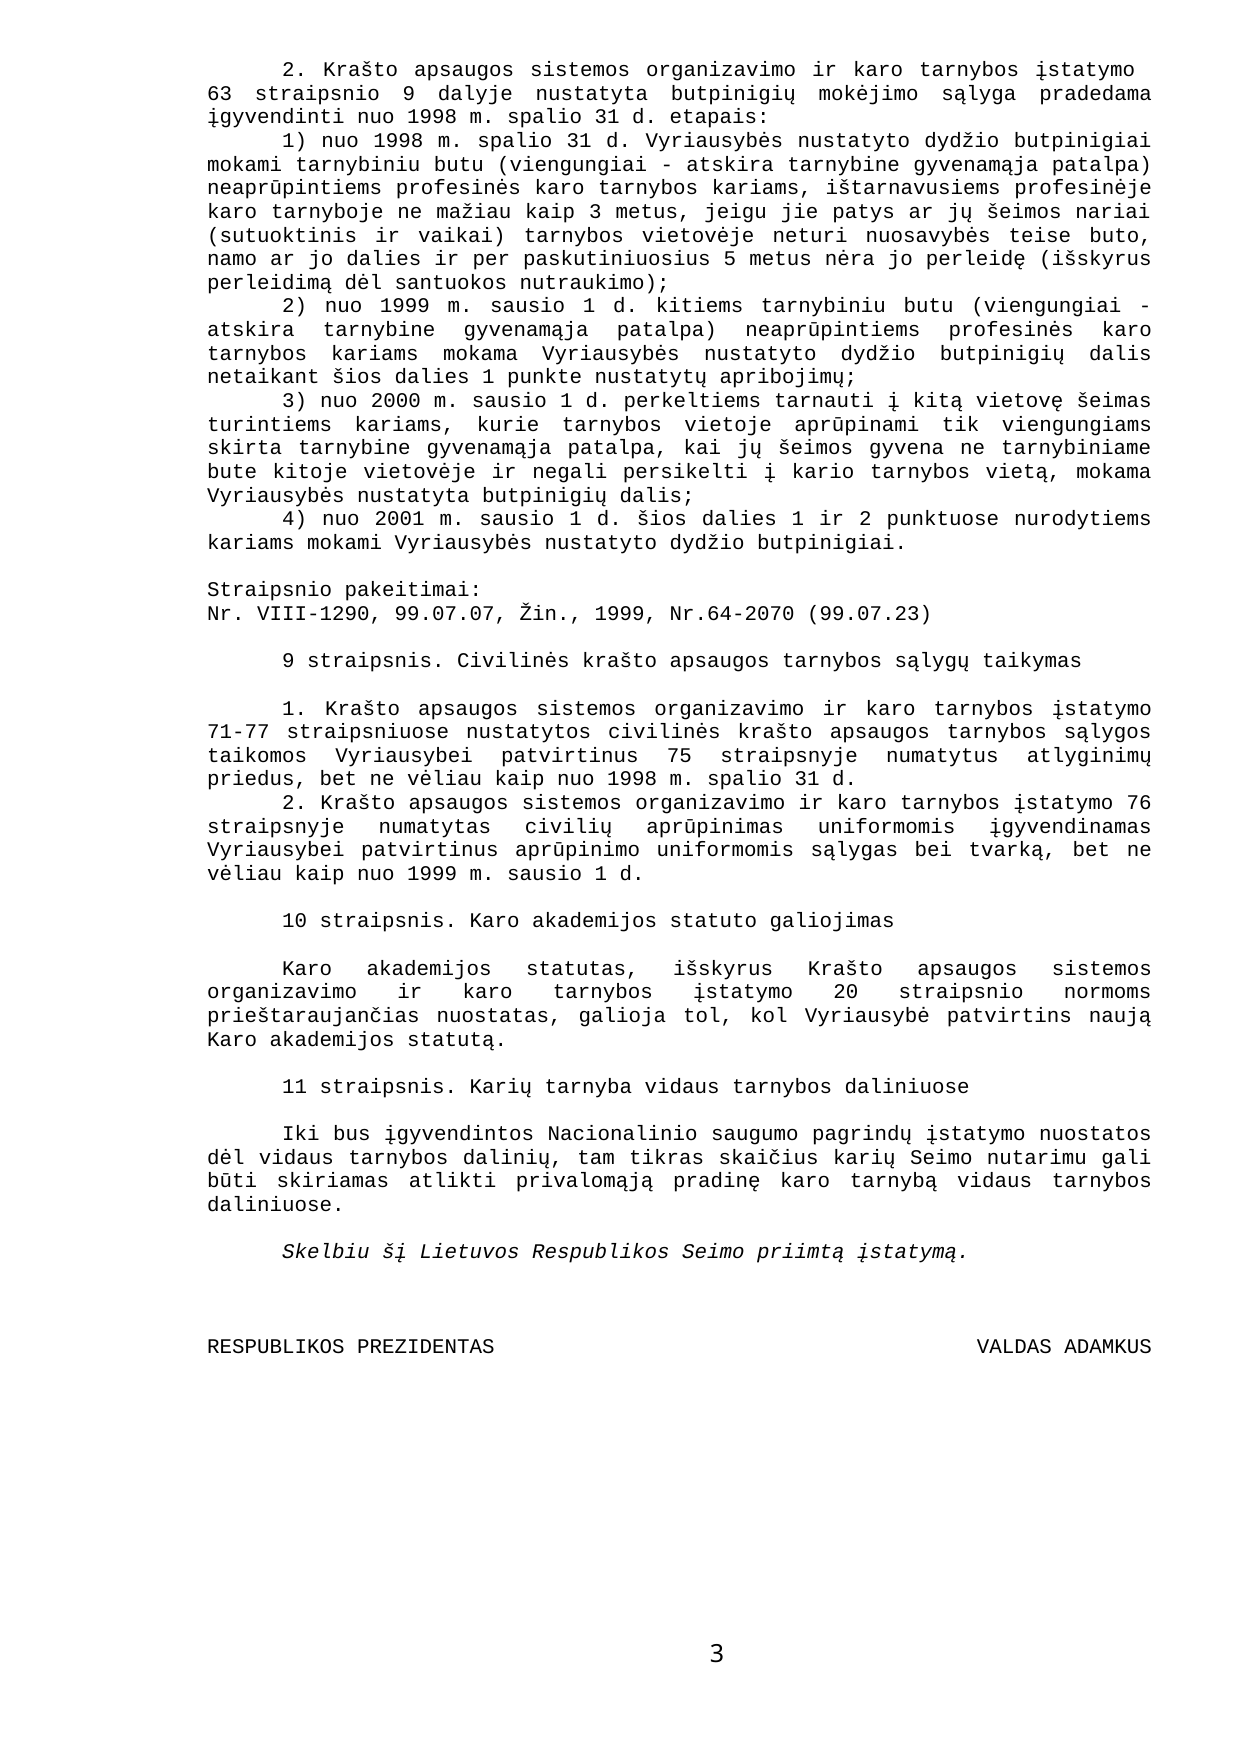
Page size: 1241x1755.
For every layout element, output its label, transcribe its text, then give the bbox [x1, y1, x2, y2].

text 4) nuo 2001 m. sausio 1 d. šios dalies 1 ir 2 punktuose nurodytiems kariams mokami Vyriausybės nustatyto dydžio butpinigiai. [207, 508, 1152, 556]
text 11 straipsnis. Karių tarnyba vidaus tarnybos daliniuose [207, 1076, 1152, 1099]
text 1) nuo 1998 m. spalio 31 d. Vyriausybės nustatyto dydžio butpinigiai mokami tarnybiniu butu (viengungiai - atskira tarnybine gyvenamąja patalpa) neaprūpintiems profesinės karo tarnybos kariams, ištarnavusiems profesinėje karo tarnyboje ne mažiau kaip 3 metus, jeigu jie patys ar jų šeimos nariai (sutuoktinis ir vaikai) tarnybos vietovėje neturi nuosavybės teise buto, namo ar jo dalies ir per paskutiniuosius 5 metus nėra jo perleidę (išskyrus perleidimą dėl santuokos nutraukimo); [207, 130, 1152, 296]
text Straipsnio pakeitimai: [207, 579, 1152, 603]
text Karo akademijos statutas, išskyrus Krašto apsaugos sistemos organizavimo ir karo tarnybos įstatymo 20 straipsnio normoms prieštaraujančias nuostatas, galioja tol, kol Vyriausybė patvirtins naują Karo akademijos statutą. [207, 958, 1152, 1052]
text 3) nuo 2000 m. sausio 1 d. perkeltiems tarnauti į kitą vietovę šeimas turintiems kariams, kurie tarnybos vietoje aprūpinami tik viengungiams skirta tarnybine gyvenamąja patalpa, kai jų šeimos gyvena ne tarnybiniame bute kitoje vietovėje ir negali persikelti į kario tarnybos vietą, mokama Vyriausybės nustatyta butpinigių dalis; [207, 390, 1152, 508]
text 2) nuo 1999 m. sausio 1 d. kitiems tarnybiniu butu (viengungiai - atskira tarnybine gyvenamąja patalpa) neaprūpintiems profesinės karo tarnybos kariams mokama Vyriausybės nustatyto dydžio butpinigių dalis netaikant šios dalies 1 punkte nustatytų apribojimų; [207, 296, 1152, 390]
text Iki bus įgyvendintos Nacionalinio saugumo pagrindų įstatymo nuostatos dėl vidaus tarnybos dalinių, tam tikras skaičius karių Seimo nutarimu gali būti skiriamas atlikti privalomąją pradinę karo tarnybą vidaus tarnybos daliniuose. [207, 1123, 1152, 1218]
text 9 straipsnis. Civilinės krašto apsaugos tarnybos sąlygų taikymas [207, 650, 1152, 674]
text Skelbiu šį Lietuvos Respublikos Seimo priimtą įstatymą. [207, 1241, 1152, 1265]
text 2. Krašto apsaugos sistemos organizavimo ir karo tarnybos įstatymo 76 straipsnyje numatytas civilių aprūpinimas uniformomis įgyvendinamas Vyriausybei patvirtinus aprūpinimo uniformomis sąlygas bei tvarką, bet ne vėliau kaip nuo 1999 m. sausio 1 d. [207, 792, 1152, 887]
text 2. Krašto apsaugos sistemos organizavimo ir karo tarnybos įstatymo 63 straipsnio 9 dalyje nustatyta butpinigių mokėjimo sąlyga pradedama įgyvendinti nuo 1998 m. spalio 31 d. etapais: [207, 59, 1152, 130]
text RESPUBLIKOS PREZIDENTAS VALDAS ADAMKUS [207, 1336, 1152, 1359]
text 10 straipsnis. Karo akademijos statuto galiojimas [207, 910, 1152, 934]
text Nr. VIII-1290, 99.07.07, Žin., 1999, Nr.64-2070 (99.07.23) [207, 603, 1152, 627]
text 1. Krašto apsaugos sistemos organizavimo ir karo tarnybos įstatymo 71-77 straipsniuose nustatytos civilinės krašto apsaugos tarnybos sąlygos taikomos Vyriausybei patvirtinus 75 straipsnyje numatytus atlyginimų priedus, bet ne vėliau kaip nuo 1998 m. spalio 31 d. [207, 697, 1152, 792]
